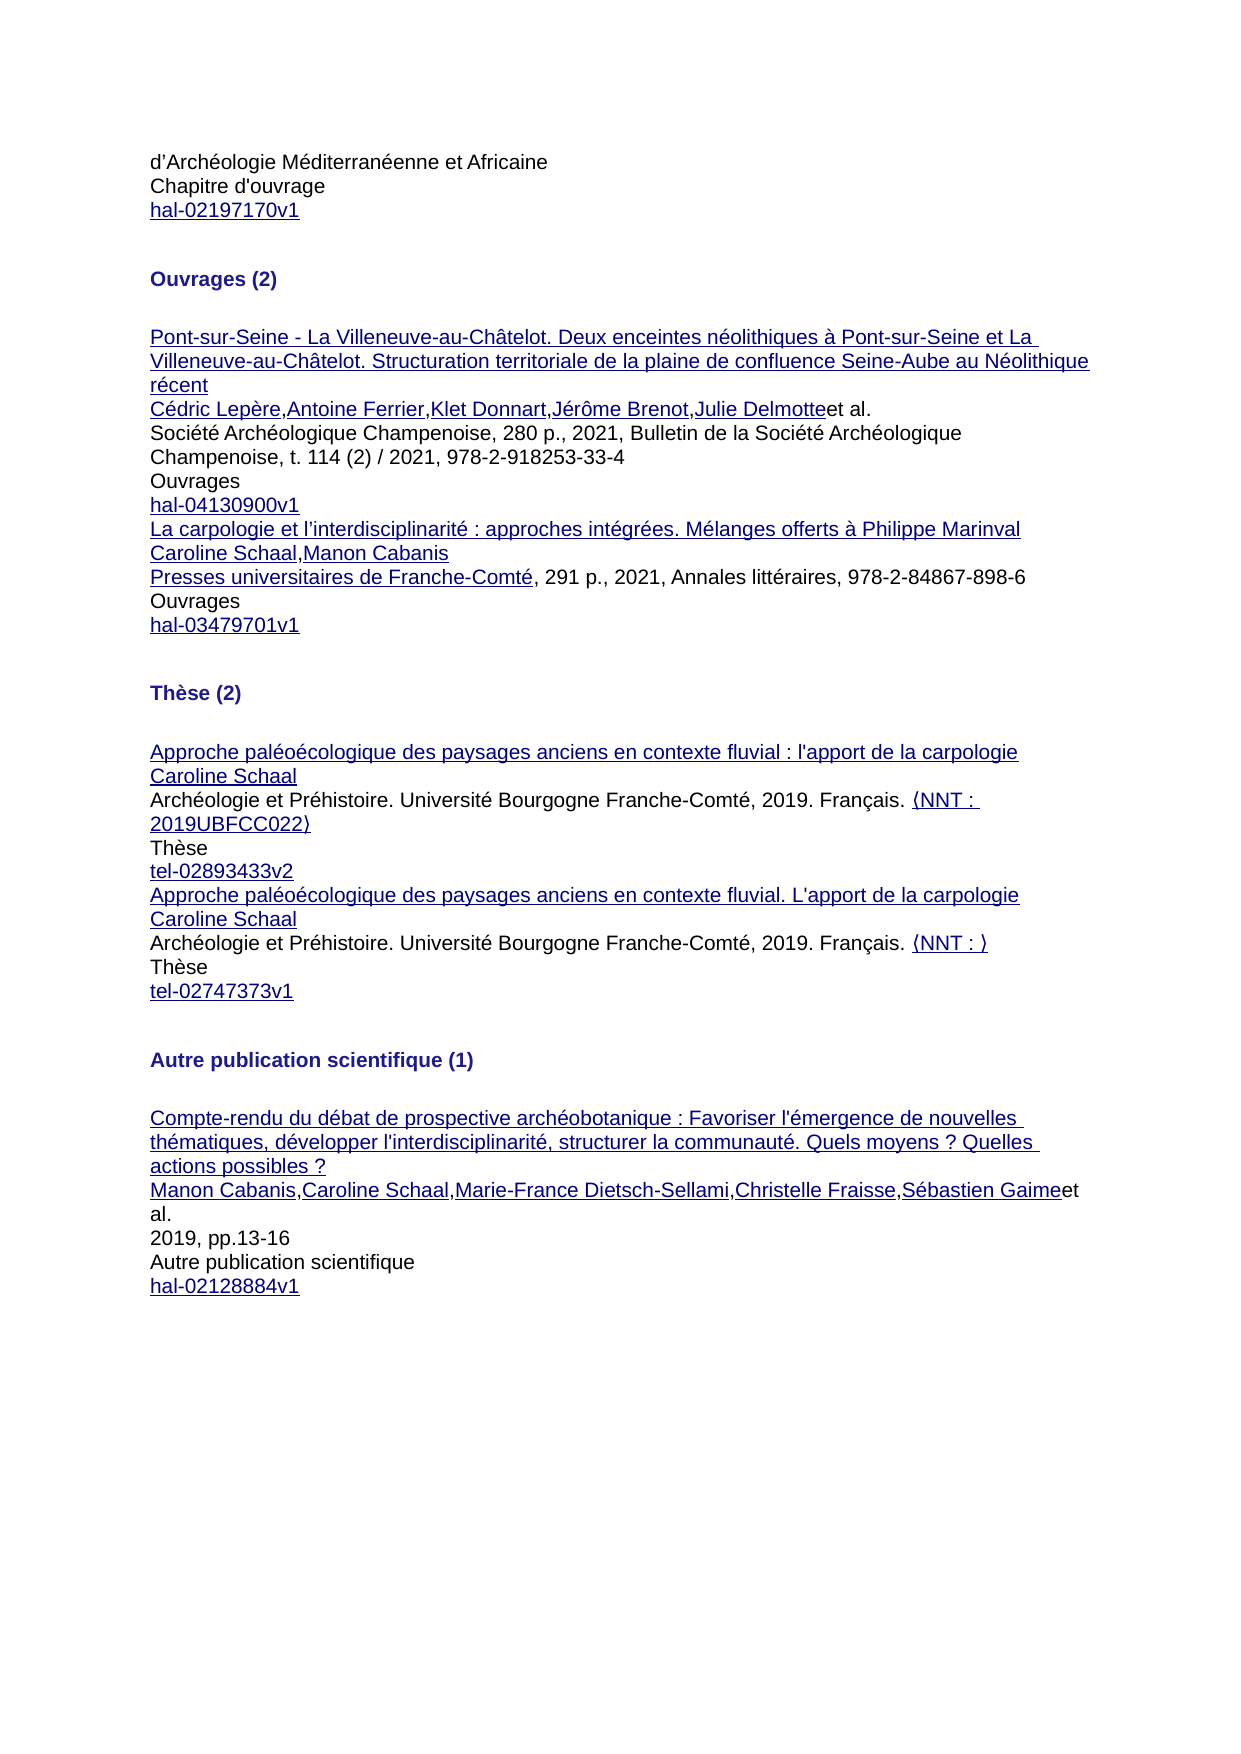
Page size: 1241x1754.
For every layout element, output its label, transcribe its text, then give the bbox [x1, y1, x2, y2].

table_header récent Cédric Lepère,Antoine Ferrier,Klet Donnart,Jérôme Brenot,Julie Delmotteet al. Société Archéologique Champenoise, 280 p., 2021, Bulletin de la Société Archéologique Champenoise, t. 114 (2) / 2021, 978-2-918253-33-4 Ouvrages hal-04130900v1 [150, 371, 1090, 517]
subtitle Ouvrages (2) [150, 267, 1090, 291]
table_header Approche paléoécologique des paysages anciens en contexte fluvial : l'apport de la carpologie Caroline Schaal Archéologie et Préhistoire. Université Bourgogne Franche-Comté, 2019. Français. ⟨NNT : 2019UBFCC022⟩ Thèse tel-02893433v2 [150, 740, 1090, 883]
table_header Pont-sur-Seine - La Villeneuve-au-Châtelot. Deux enceintes néolithiques à Pont-sur-Seine et La Villeneuve-au-Châtelot. Structuration territoriale de la plaine de confluence Seine-Aube au Néolithique [150, 325, 1090, 370]
table_cell Approche paléoécologique des paysages anciens en contexte fluvial. L'apport de la carpologie Caroline Schaal Archéologie et Préhistoire. Université Bourgogne Franche-Comté, 2019. Français. ⟨NNT : ⟩ Thèse tel-02747373v1 [150, 883, 1090, 1003]
table_cell Restitution pluridisciplinaire du milieu et des activités humaines sur le site de Villa Romana Laurent Bouby,Pierre Excoffon,Isabel Figueral,S Greck,Sophie Martinet al. Excoffon, P. Ville et campagne de Fréjus romaine, 8, pp.56; 72; 132; 138; 193-196, 2011, Bibliothèque d’Archéologie Méditerranéenne et Africaine Chapitre d'ouvrage hal-02197170v1 [150, 150, 1090, 222]
table_header Compte-rendu du débat de prospective archéobotanique : Favoriser l'émergence de nouvelles thématiques, développer l'interdisciplinarité, structurer la communauté. Quels moyens ? Quelles actions possibles ? Manon Cabanis,Caroline Schaal,Marie-France Dietsch-Sellami,Christelle Fraisse,Sébastien Gaimeet al. 2019, pp.13-16 Autre publication scientifique hal-02128884v1 [150, 1106, 1090, 1298]
subtitle Autre publication scientifique (1) [150, 1048, 1090, 1072]
table_cell La carpologie et l’interdisciplinarité : approches intégrées. Mélanges offerts à Philippe Marinval Caroline Schaal,Manon Cabanis Presses universitaires de Franche-Comté, 291 p., 2021, Annales littéraires, 978-2-84867-898-6 Ouvrages hal-03479701v1 [150, 517, 1090, 636]
subtitle Thèse (2) [150, 681, 1090, 705]
